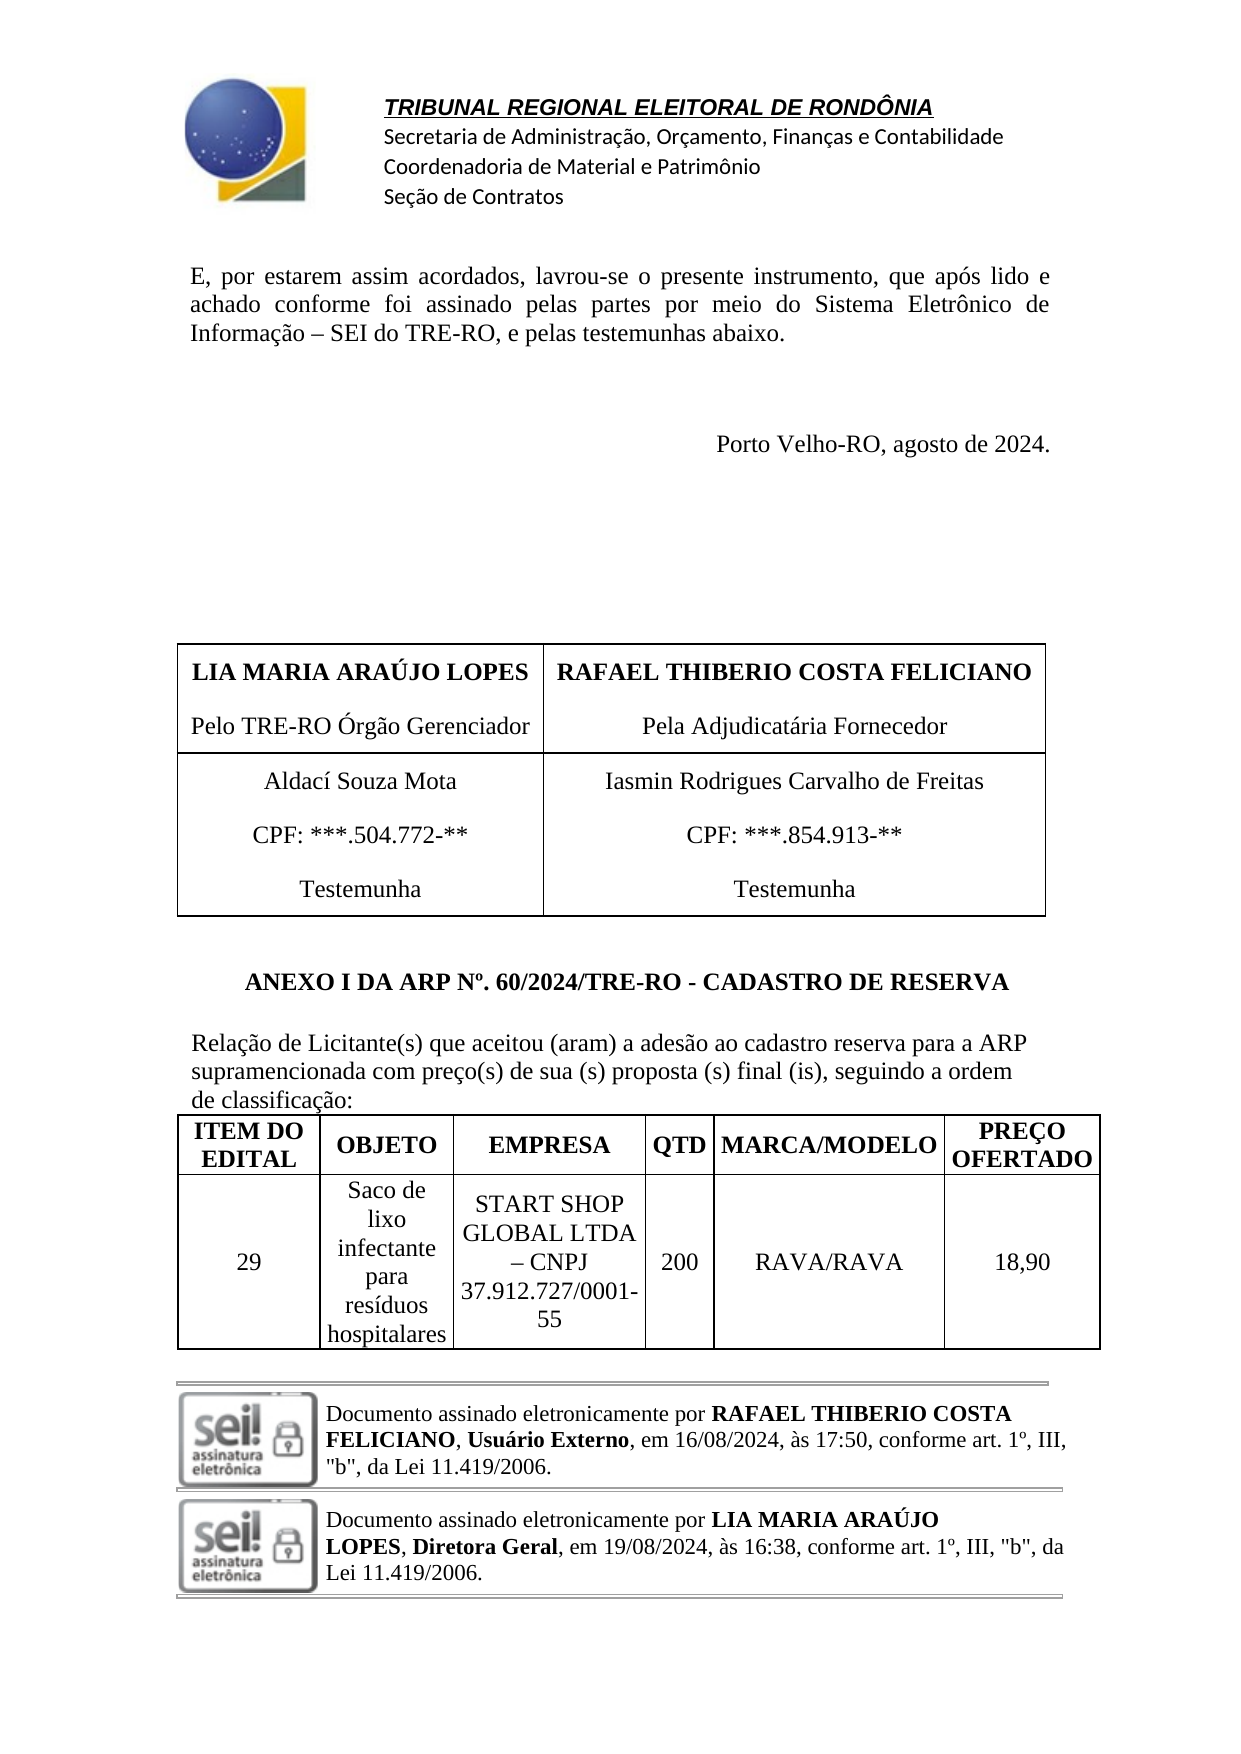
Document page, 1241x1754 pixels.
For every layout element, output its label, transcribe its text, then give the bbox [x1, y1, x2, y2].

table_header MARCA/MODELO [715, 1116, 944, 1173]
table_header RAFAEL THIBERIO COSTA FELICIANO Pela Adjudicatária Fornecedor [544, 645, 1045, 752]
table_header QTD [646, 1116, 713, 1173]
table_cell 18,90 [945, 1175, 1099, 1348]
table_header Documento assinado eletronicamente por RAFAEL THIBERIO COSTA FELICIANO, Usuário Externo, em 16/08/2024, às 17:50, conforme art. 1º, III, "b", da Lei 11.419/2006. [324, 1391, 1072, 1488]
table_header [177, 1391, 324, 1487]
table_header ITEM DO EDITAL [179, 1116, 319, 1173]
text Porto Velho-RO, agosto de 2024. [190, 429, 1051, 458]
table_header LIA MARIA ARAÚJO LOPES Pelo TRE-RO Órgão Gerenciador [178, 645, 543, 752]
table_cell RAVA/RAVA [715, 1175, 944, 1348]
text ANEXO I DA ARP Nº. 60/2024/TRE-RO - CADASTRO DE RESERVA [191, 967, 1063, 995]
table_cell Aldací Souza Mota CPF: ***.504.772-** Testemunha [178, 754, 543, 915]
table_header Documento assinado eletronicamente por LIA MARIA ARAÚJO LOPES, Diretora Geral, em 19/08/2024, às 16:38, conforme art. 1º, III, "b", da Lei 11.419/2006. [324, 1498, 1072, 1594]
table_cell 29 [179, 1175, 319, 1348]
table_cell Iasmin Rodrigues Carvalho de Freitas CPF: ***.854.913-** Testemunha [544, 754, 1045, 915]
table_header OBJETO [321, 1116, 453, 1173]
table_cell 200 [646, 1175, 713, 1348]
table_header EMPRESA [454, 1116, 645, 1173]
text Relação de Licitante(s) que aceitou (aram) a adesão ao cadastro reserva para a ARP supramencionada com preço(s) de sua (s) proposta (s) final (is), seguindo a ordem de classificação: [191, 1028, 1063, 1114]
text E, por estarem assim acordados, lavrou-se o presente instrumento, que após lido e achado conforme foi assinado pelas partes por meio do Sistema Eletrônico de Informação – SEI do TRE-RO, e pelas testemunhas abaixo. [190, 261, 1051, 347]
table_header PREÇO OFERTADO [945, 1116, 1099, 1173]
table_header [177, 1498, 324, 1594]
table_cell START SHOP GLOBAL LTDA – CNPJ 37.912.727/0001-55 [454, 1175, 645, 1348]
table_cell Saco de lixo infectante para resíduos hospitalares [321, 1175, 453, 1348]
